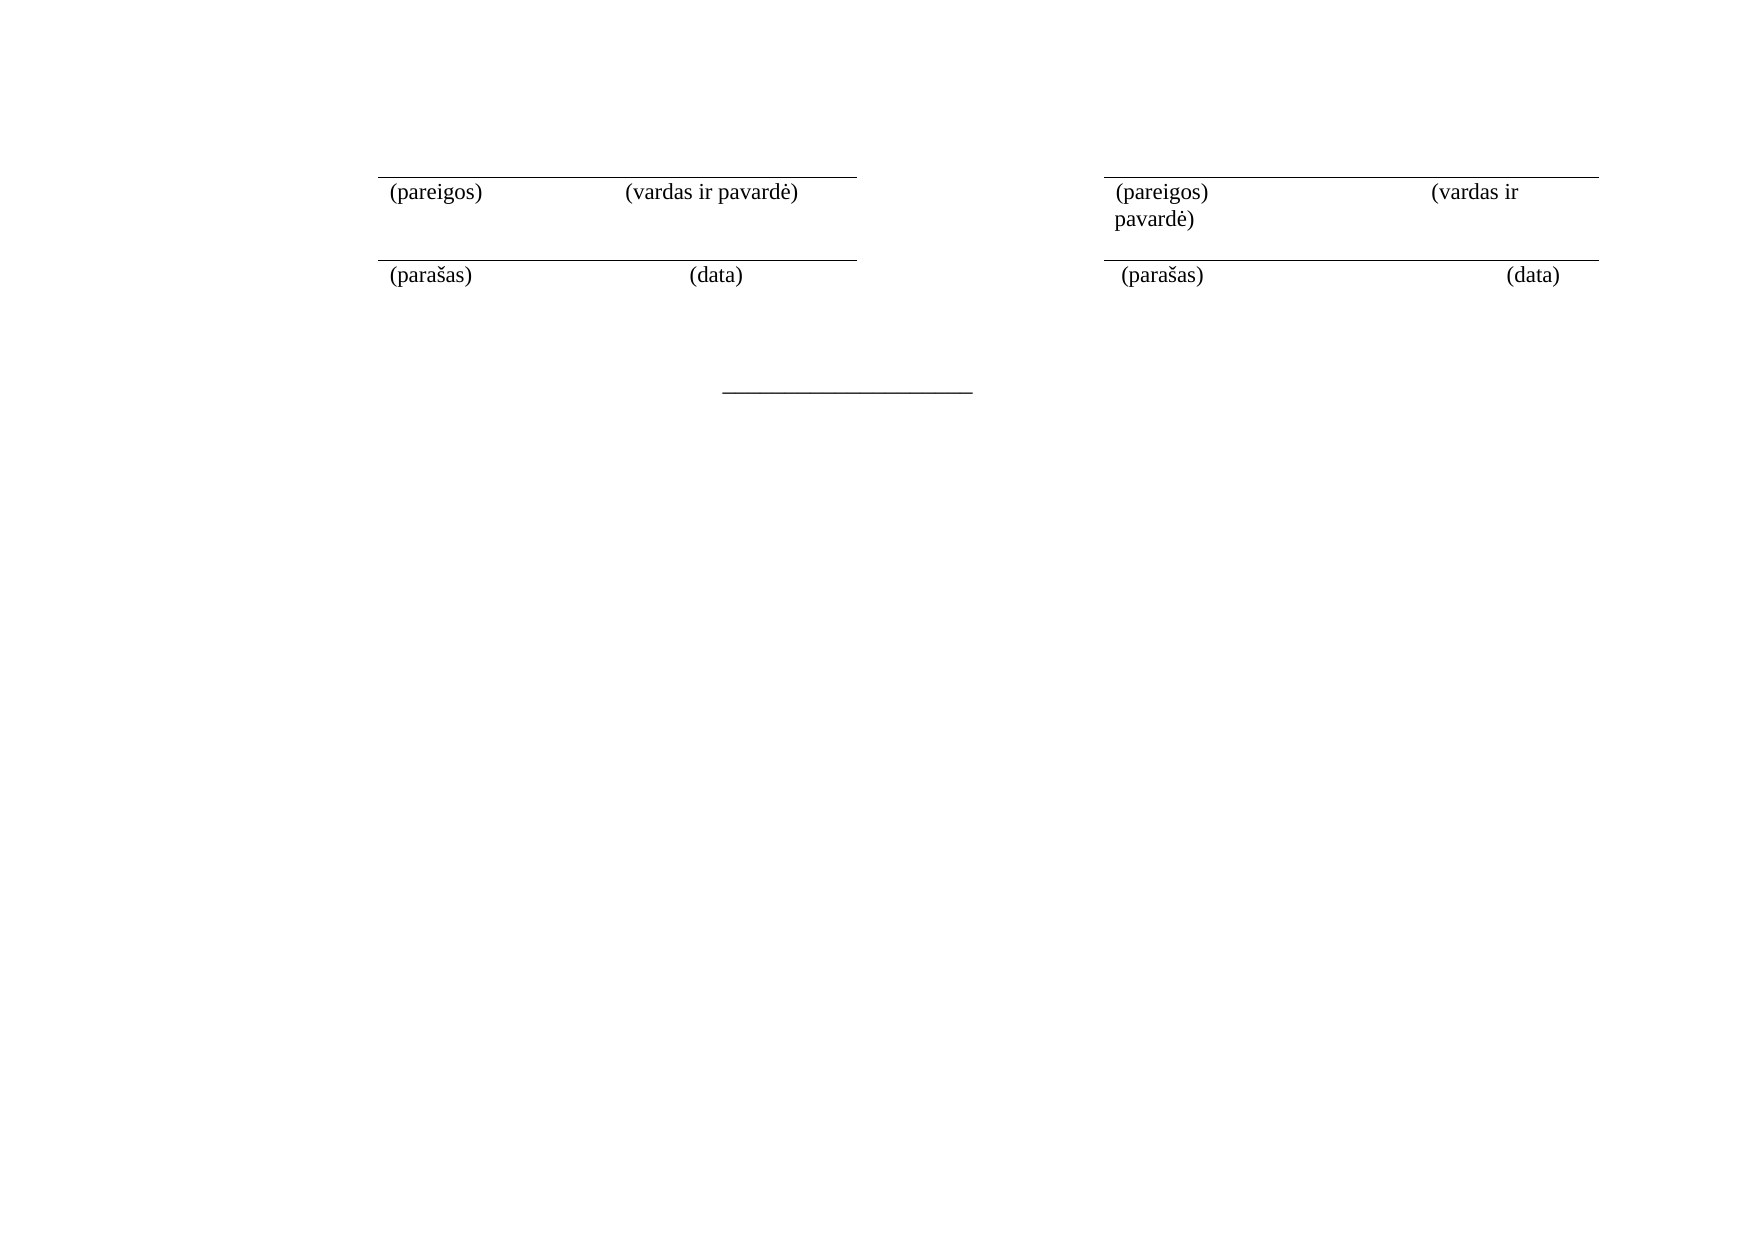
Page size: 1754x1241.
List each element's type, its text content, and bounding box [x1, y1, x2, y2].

table_cell [129, 177, 378, 231]
table_cell [378, 231, 857, 260]
table_cell (pareigos) (vardas ir pavardė) [1104, 178, 1599, 231]
table_cell [857, 177, 1104, 231]
table_cell [129, 231, 378, 260]
table_cell [1104, 231, 1599, 260]
table_cell [857, 260, 1104, 289]
table_cell [857, 231, 1104, 260]
table_cell (pareigos) (vardas ir pavardė) [378, 178, 857, 231]
table_cell [129, 260, 378, 289]
text –––––––––––––––––––– [118, 376, 1577, 404]
table_cell (parašas) (data) [1104, 261, 1599, 289]
table_cell (parašas) (data) [378, 261, 857, 289]
